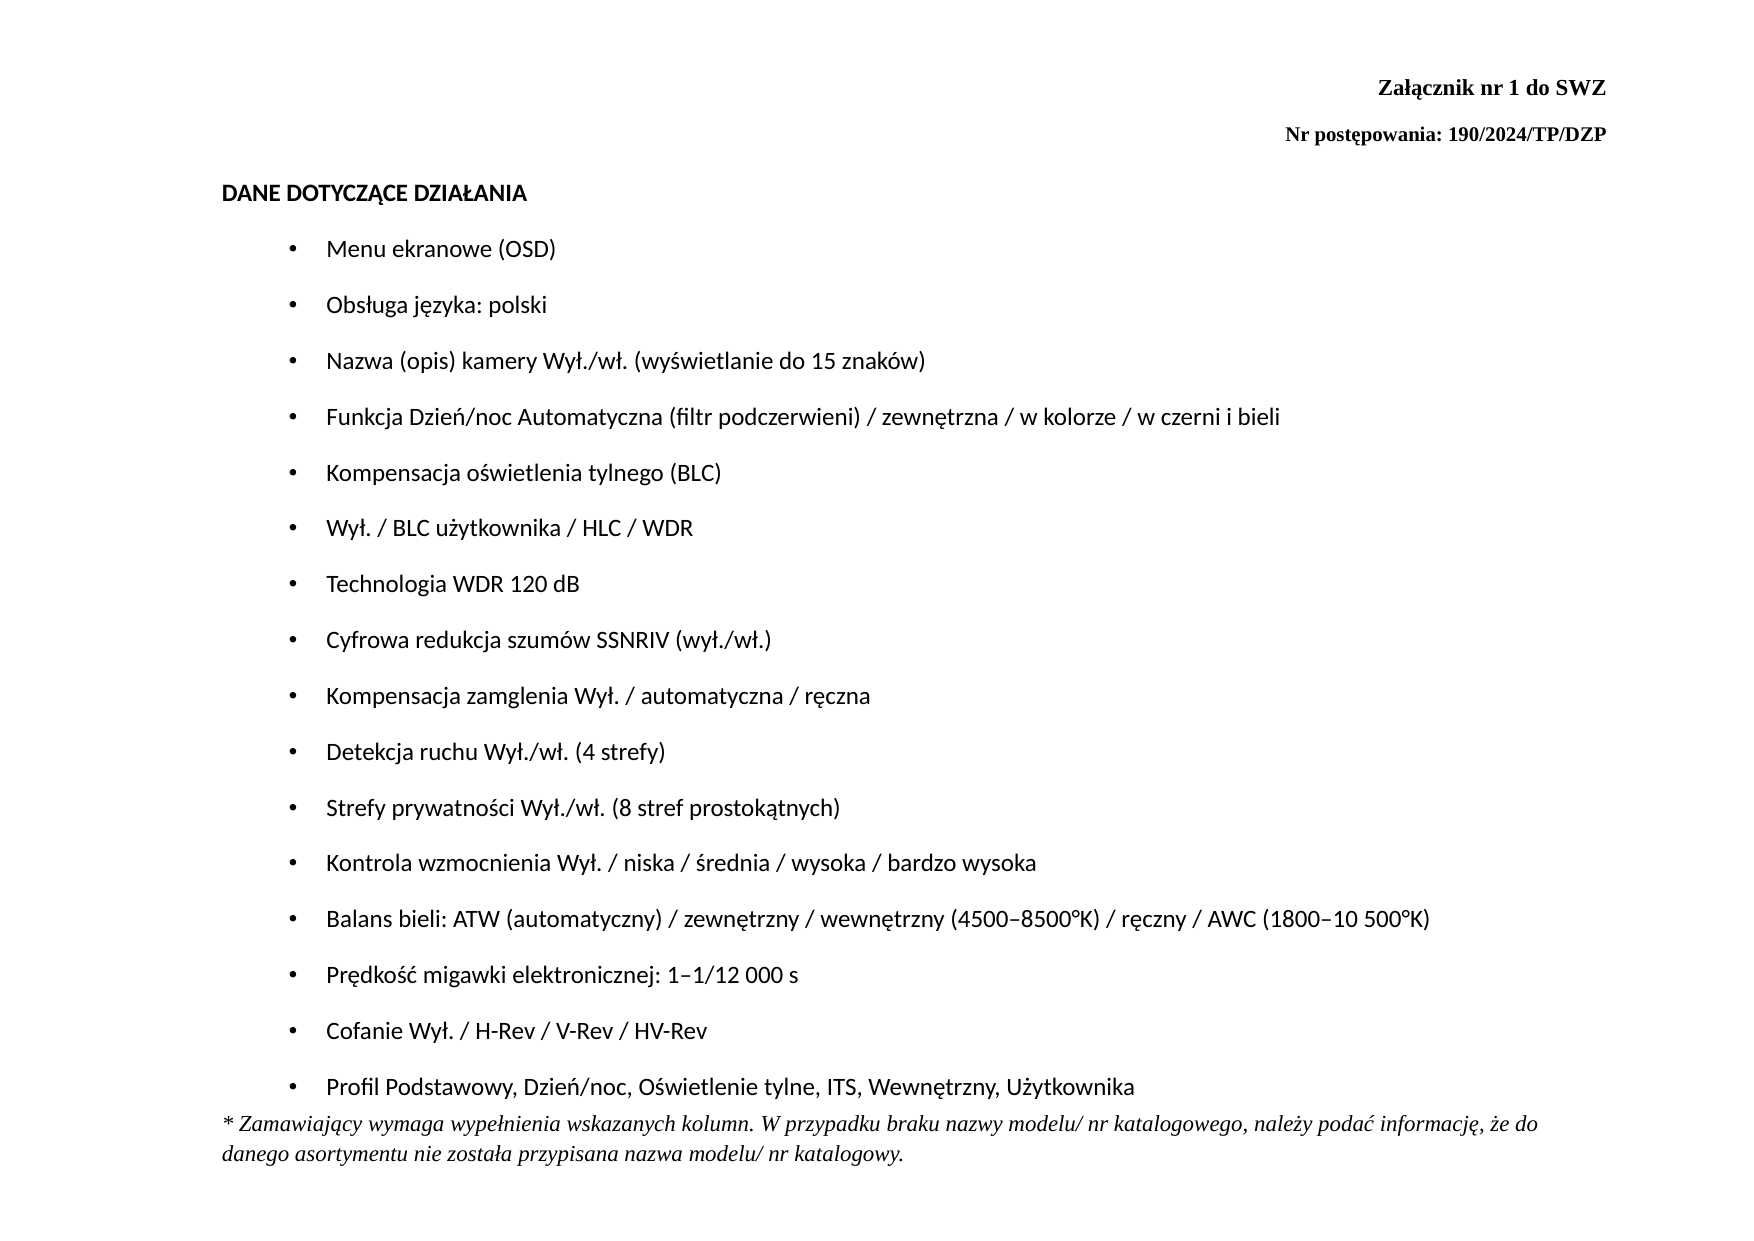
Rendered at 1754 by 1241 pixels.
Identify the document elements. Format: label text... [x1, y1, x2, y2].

list Wył. / BLC użytkownika / HLC / WDR [289, 513, 1606, 543]
list Kompensacja zamglenia Wył. / automatyczna / ręczna [289, 680, 1606, 711]
list Funkcja Dzień/noc Automatyczna (filtr podczerwieni) / zewnętrzna / w kolorze / w czerni i bieli [289, 401, 1606, 431]
list Menu ekranowe (OSD) [289, 233, 1606, 264]
list Cyfrowa redukcja szumów SSNRIV (wył./wł.) [289, 624, 1606, 655]
text DANE DOTYCZĄCE DZIAŁANIA [222, 178, 1606, 208]
list Prędkość migawki elektronicznej: 1–1/12 000 s [289, 959, 1606, 990]
list Strefy prywatności Wył./wł. (8 stref prostokątnych) [289, 792, 1606, 822]
list Profil Podstawowy, Dzień/noc, Oświetlenie tylne, ITS, Wewnętrzny, Użytkownika [289, 1071, 1606, 1101]
list Obsługa języka: polski [289, 289, 1606, 320]
list Balans bieli: ATW (automatyczny) / zewnętrzny / wewnętrzny (4500–8500°K) / ręczny / AWC (1800–10 500°K) [289, 903, 1606, 934]
list Nazwa (opis) kamery Wył./wł. (wyświetlanie do 15 znaków) [289, 345, 1606, 376]
list Detekcja ruchu Wył./wł. (4 strefy) [289, 736, 1606, 766]
list Kontrola wzmocnienia Wył. / niska / średnia / wysoka / bardzo wysoka [289, 848, 1606, 878]
list Kompensacja oświetlenia tylnego (BLC) [289, 457, 1606, 487]
list Technologia WDR 120 dB [289, 568, 1606, 599]
list Cofanie Wył. / H-Rev / V-Rev / HV-Rev [289, 1015, 1606, 1046]
